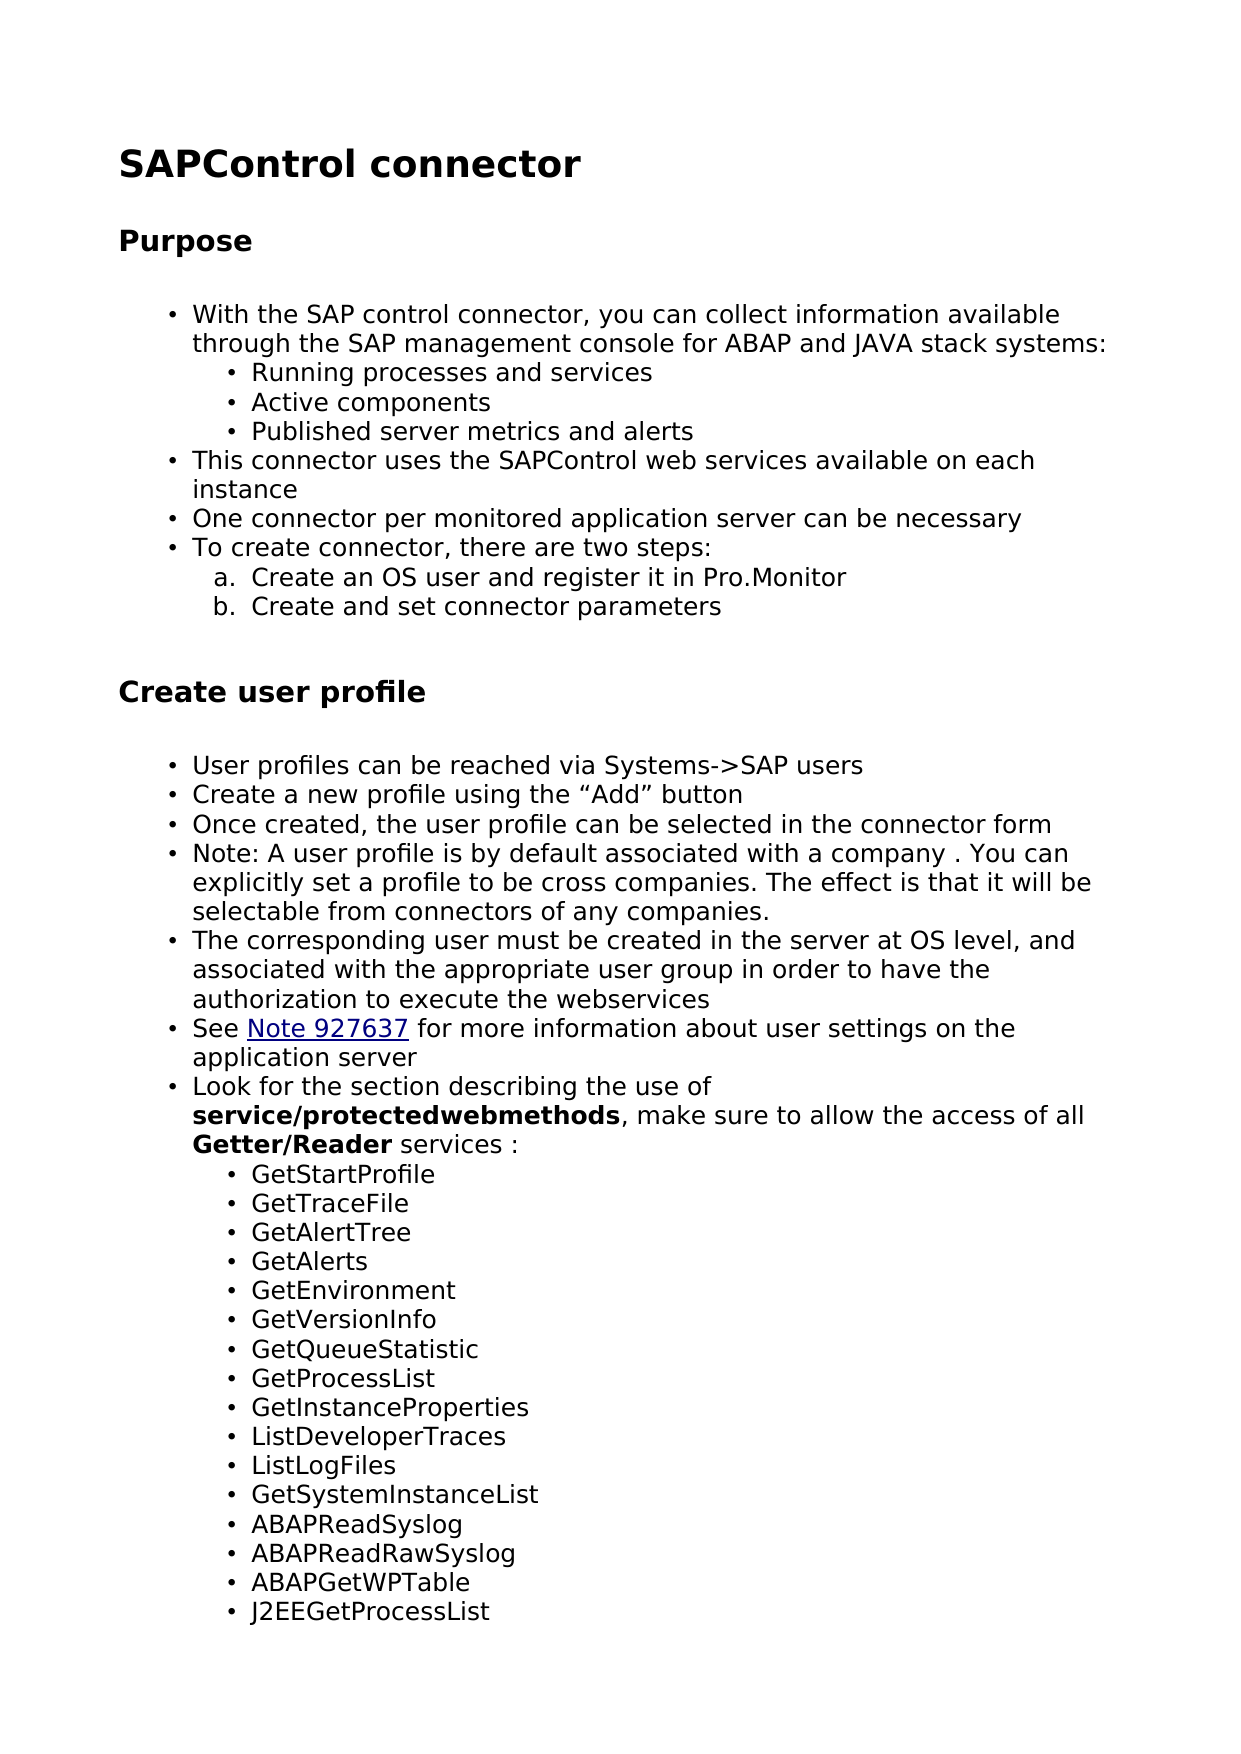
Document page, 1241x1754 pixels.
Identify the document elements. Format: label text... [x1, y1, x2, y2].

list ListDeveloperTraces [236, 1422, 1122, 1451]
list ListLogFiles [236, 1451, 1122, 1481]
list ABAPReadRawSyslog [236, 1539, 1122, 1568]
list GetEnvironment [236, 1276, 1122, 1306]
list Create a new profile using the “Add” button [177, 781, 1122, 810]
list Look for the section describing the use of service/protectedwebmethods, make sure to allow the access of all Getter/Reader services : [177, 1072, 1122, 1160]
list To create connector, there are two steps: [177, 533, 1122, 563]
list See Note 927637 for more information about user settings on the application server [177, 1014, 1122, 1072]
subtitle Purpose [118, 224, 1122, 258]
list Running processes and services [236, 358, 1122, 388]
list GetAlertTree [236, 1218, 1122, 1247]
list Create and set connector parameters [236, 592, 1122, 621]
list GetProcessList [236, 1364, 1122, 1393]
list Note: A user profile is by default associated with a company . You can explicitly set a profile to be cross companies. The effect is that it will be selectable from connectors of any companies. [177, 839, 1122, 926]
subtitle Create user profile [118, 676, 1122, 709]
list Once created, the user profile can be selected in the connector form [177, 810, 1122, 839]
list J2EEGetProcessList [236, 1597, 1122, 1626]
list GetStartProfile [236, 1160, 1122, 1189]
list User profiles can be reached via Systems->SAP users [177, 751, 1122, 781]
list Create an OS user and register it in Pro.Monitor [236, 563, 1122, 592]
list One connector per monitored application server can be necessary [177, 504, 1122, 533]
list ABAPGetWPTable [236, 1568, 1122, 1597]
list With the SAP control connector, you can collect information available through the SAP management console for ABAP and JAVA stack systems: [177, 300, 1122, 358]
list This connector uses the SAPControl web services available on each instance [177, 446, 1122, 504]
list GetTraceFile [236, 1189, 1122, 1218]
list GetInstanceProperties [236, 1393, 1122, 1422]
list GetSystemInstanceList [236, 1481, 1122, 1510]
list The corresponding user must be created in the server at OS level, and associated with the appropriate user group in order to have the authorization to execute the webservices [177, 926, 1122, 1014]
list Active components [236, 388, 1122, 417]
list GetAlerts [236, 1247, 1122, 1276]
list GetQueueStatistic [236, 1335, 1122, 1364]
list GetVersionInfo [236, 1306, 1122, 1335]
subtitle SAPControl connector [118, 143, 1122, 187]
list Published server metrics and alerts [236, 417, 1122, 446]
list ABAPReadSyslog [236, 1510, 1122, 1539]
